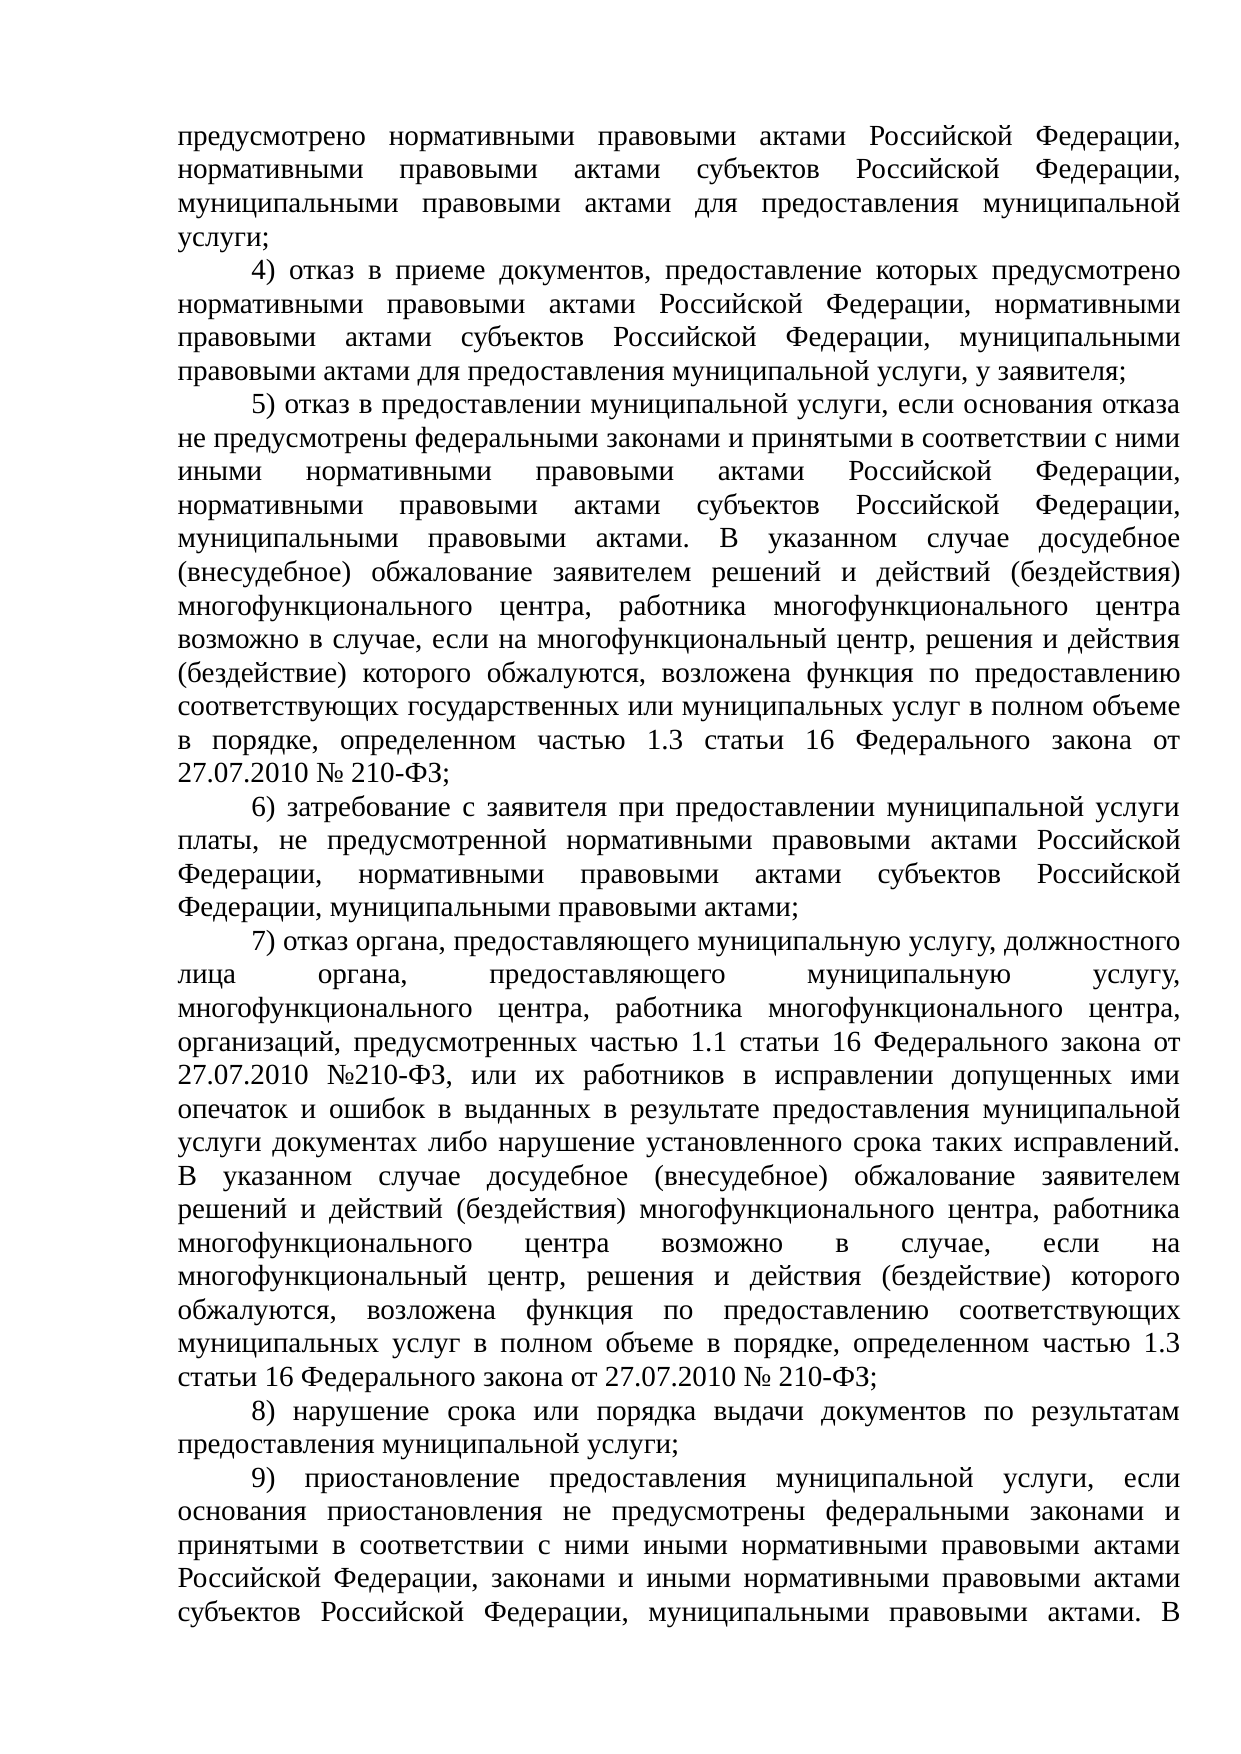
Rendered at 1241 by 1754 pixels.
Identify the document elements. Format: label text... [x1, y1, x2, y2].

text 6) затребование с заявителя при предоставлении муниципальной услуги платы, не предусмотренной нормативными правовыми актами Российской Федерации, нормативными правовыми актами субъектов Российской Федерации, муниципальными правовыми актами; [177, 789, 1181, 923]
text 4) отказ в приеме документов, предоставление которых предусмотрено нормативными правовыми актами Российской Федерации, нормативными правовыми актами субъектов Российской Федерации, муниципальными правовыми актами для предоставления муниципальной услуги, у заявителя; [177, 252, 1181, 386]
text 8) нарушение срока или порядка выдачи документов по результатам предоставления муниципальной услуги; [177, 1393, 1181, 1460]
text 5) отказ в предоставлении муниципальной услуги, если основания отказа не предусмотрены федеральными законами и принятыми в соответствии с ними иными нормативными правовыми актами Российской Федерации, нормативными правовыми актами субъектов Российской Федерации, муниципальными правовыми актами. В указанном случае досудебное (внесудебное) обжалование заявителем решений и действий (бездействия) многофункционального центра, работника многофункционального центра возможно в случае, если на многофункциональный центр, решения и действия (бездействие) которого обжалуются, возложена функция по предоставлению соответствующих государственных или муниципальных услуг в полном объеме в порядке, определенном частью 1.3 статьи 16 Федерального закона от 27.07.2010 № 210-ФЗ; [177, 386, 1181, 789]
text предусмотрено нормативными правовыми актами Российской Федерации, нормативными правовыми актами субъектов Российской Федерации, муниципальными правовыми актами для предоставления муниципальной услуги; [177, 118, 1181, 252]
text 9) приостановление предоставления муниципальной услуги, если основания приостановления не предусмотрены федеральными законами и принятыми в соответствии с ними иными нормативными правовыми актами Российской Федерации, законами и иными нормативными правовыми актами субъектов Российской Федерации, муниципальными правовыми актами. В [177, 1460, 1181, 1627]
text 7) отказ органа, предоставляющего муниципальную услугу, должностного лица органа, предоставляющего муниципальную услугу, многофункционального центра, работника многофункционального центра, организаций, предусмотренных частью 1.1 статьи 16 Федерального закона от 27.07.2010 №210-ФЗ, или их работников в исправлении допущенных ими опечаток и ошибок в выданных в результате предоставления муниципальной услуги документах либо нарушение установленного срока таких исправлений. В указанном случае досудебное (внесудебное) обжалование заявителем решений и действий (бездействия) многофункционального центра, работника многофункционального центра возможно в случае, если на многофункциональный центр, решения и действия (бездействие) которого обжалуются, возложена функция по предоставлению соответствующих муниципальных услуг в полном объеме в порядке, определенном частью 1.3 статьи 16 Федерального закона от 27.07.2010 № 210-ФЗ; [177, 923, 1181, 1393]
